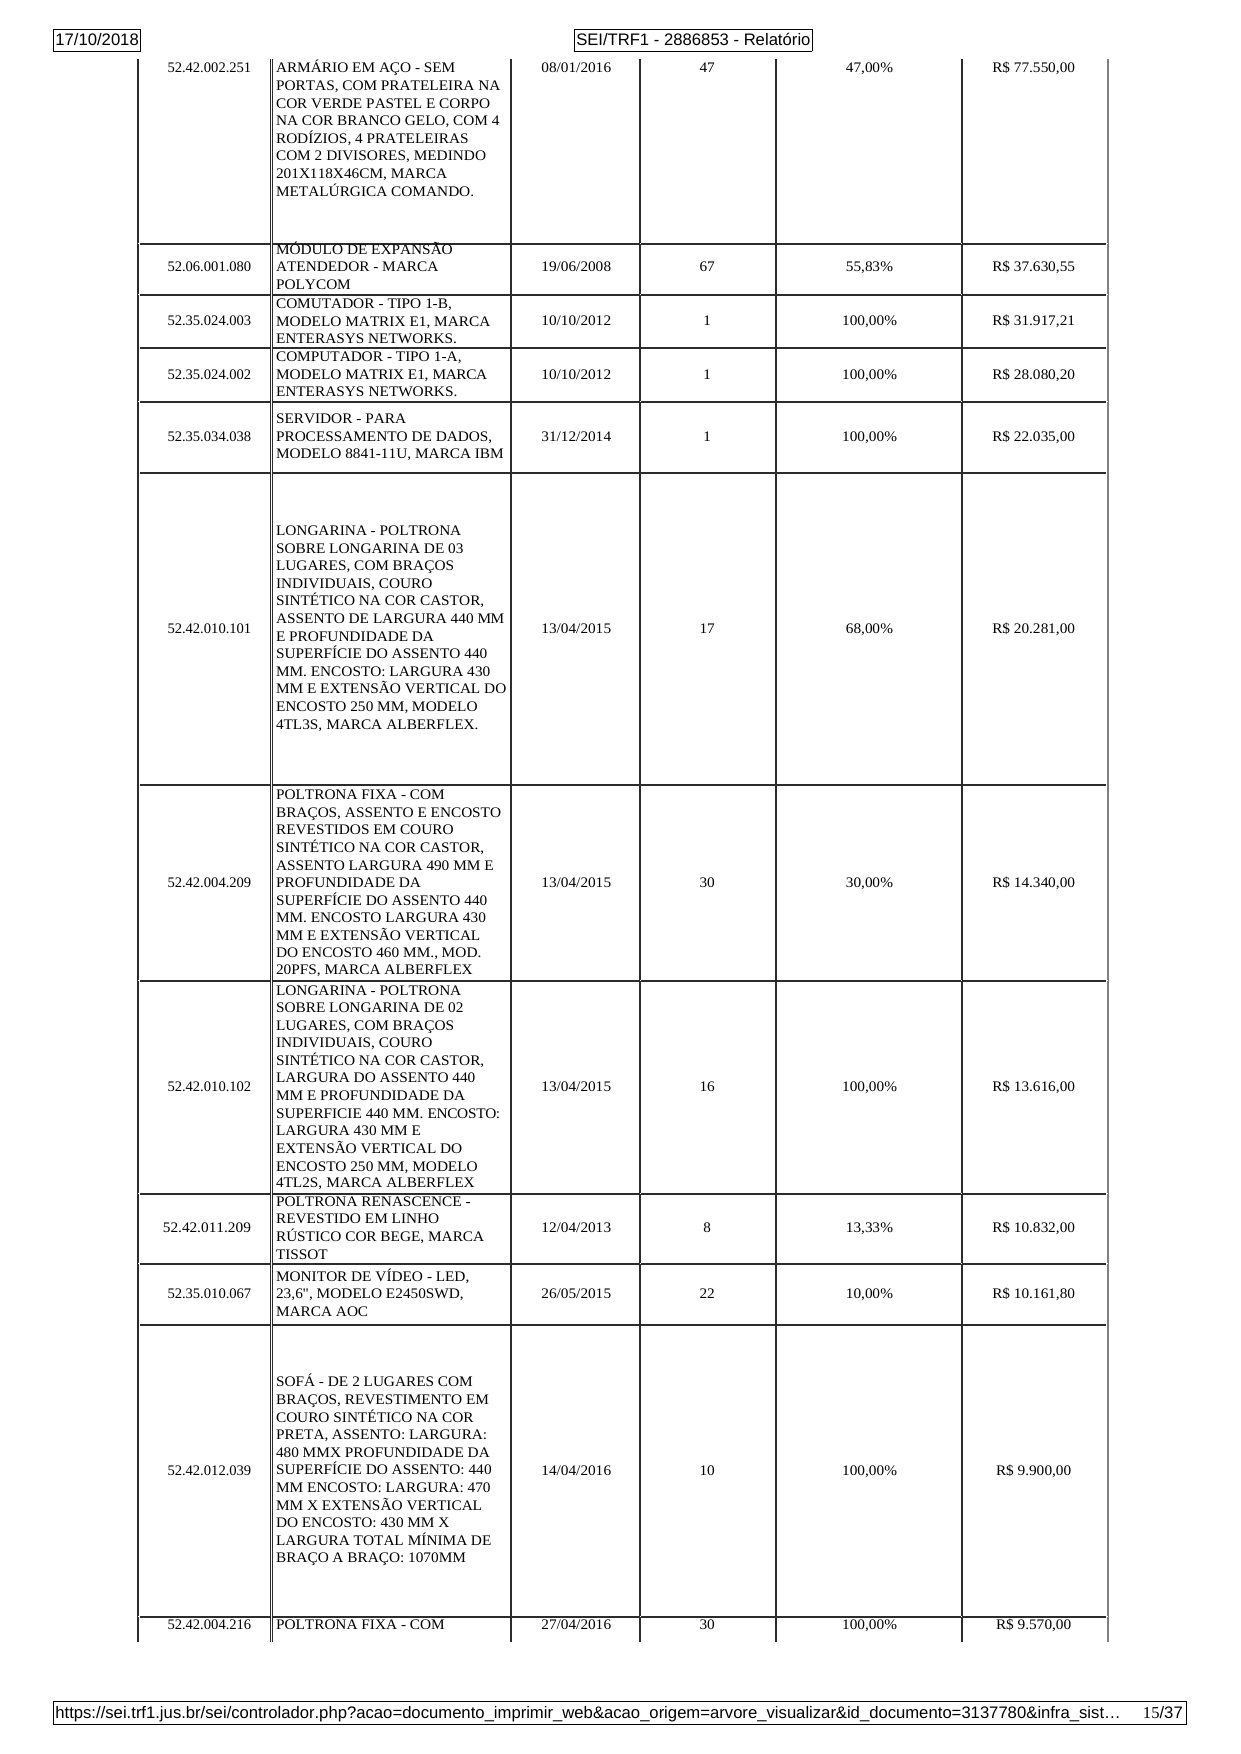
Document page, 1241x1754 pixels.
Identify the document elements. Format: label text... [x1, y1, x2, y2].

table_cell 8 [641, 1195, 775, 1262]
table_cell 22 [641, 1265, 775, 1324]
table_cell 52.42.004.216 [139, 1618, 270, 1642]
table_cell R$ 10.161,80 [963, 1263, 1107, 1324]
table_cell R$ 9.900,00 [963, 1324, 1107, 1616]
table_cell 30 [641, 1618, 775, 1642]
table_cell 52.35.024.003 [139, 296, 270, 347]
table_cell 10/10/2012 [512, 296, 639, 347]
table_cell 14/04/2016 [512, 1326, 639, 1616]
table_cell 52.42.012.039 [139, 1326, 270, 1616]
table_header 47,00% [777, 59, 961, 243]
table_header 52.42.002.251 [139, 59, 270, 243]
table_cell POLTRONA RENASCENCE - REVESTIDO EM LINHO RÚSTICO COR BEGE, MARCA TISSOT [273, 1195, 510, 1262]
table_cell 100,00% [777, 403, 961, 472]
table_cell 30 [641, 786, 775, 980]
table_cell 19/06/2008 [512, 245, 639, 293]
table_cell SERVIDOR - PARA PROCESSAMENTO DE DADOS, MODELO 8841-11U, MARCA IBM [273, 403, 510, 472]
table_cell 16 [641, 982, 775, 1193]
table_cell 52.06.001.080 [139, 245, 270, 293]
table_cell 10 [641, 1326, 775, 1616]
table_cell 13/04/2015 [512, 786, 639, 980]
table_cell 52.42.010.101 [139, 474, 270, 784]
table_cell 52.42.010.102 [139, 982, 270, 1193]
table_cell 100,00% [777, 1326, 961, 1616]
table_cell 13/04/2015 [512, 982, 639, 1193]
table_cell 52.35.024.002 [139, 349, 270, 401]
table_cell 13/04/2015 [512, 474, 639, 784]
table_cell R$ 28.080,20 [963, 347, 1107, 401]
table_cell 100,00% [777, 1618, 961, 1642]
table_cell 1 [641, 296, 775, 347]
table_cell 30,00% [777, 786, 961, 980]
table_cell 27/04/2016 [512, 1618, 639, 1642]
table_cell LONGARINA - POLTRONA SOBRE LONGARINA DE 02 LUGARES, COM BRAÇOS INDIVIDUAIS, COURO SINTÉTICO NA COR CASTOR, LARGURA DO ASSENTO 440 MM E PROFUNDIDADE DA SUPERFICIE 440 MM. ENCOSTO: LARGURA 430 MM E EXTENSÃO VERTICAL DO ENCOSTO 250 MM, MODELO 4TL2S, MARCA ALBERFLEX [273, 982, 510, 1193]
table_cell 1 [641, 403, 775, 472]
table_header 08/01/2016 [512, 59, 639, 243]
table_header R$ 77.550,00 [963, 59, 1107, 243]
table_cell COMPUTADOR - TIPO 1-A, MODELO MATRIX E1, MARCA ENTERASYS NETWORKS. [273, 349, 510, 401]
table_header ARMÁRIO EM AÇO - SEM PORTAS, COM PRATELEIRA NA COR VERDE PASTEL E CORPO NA COR BRANCO GELO, COM 4 RODÍZIOS, 4 PRATELEIRAS COM 2 DIVISORES, MEDINDO 201X118X46CM, MARCA METALÚRGICA COMANDO. [273, 59, 510, 243]
table_cell 17 [641, 474, 775, 784]
table_cell R$ 37.630,55 [963, 243, 1107, 293]
table_cell LONGARINA - POLTRONA SOBRE LONGARINA DE 03 LUGARES, COM BRAÇOS INDIVIDUAIS, COURO SINTÉTICO NA COR CASTOR, ASSENTO DE LARGURA 440 MM E PROFUNDIDADE DA SUPERFÍCIE DO ASSENTO 440 MM. ENCOSTO: LARGURA 430 MM E EXTENSÃO VERTICAL DO ENCOSTO 250 MM, MODELO 4TL3S, MARCA ALBERFLEX. [273, 474, 510, 784]
table_cell SOFÁ - DE 2 LUGARES COM BRAÇOS, REVESTIMENTO EM COURO SINTÉTICO NA COR PRETA, ASSENTO: LARGURA: 480 MMX PROFUNDIDADE DA SUPERFÍCIE DO ASSENTO: 440 MM ENCOSTO: LARGURA: 470 MM X EXTENSÃO VERTICAL DO ENCOSTO: 430 MM X LARGURA TOTAL MÍNIMA DE BRAÇO A BRAÇO: 1070MM [273, 1326, 510, 1616]
table_cell 31/12/2014 [512, 403, 639, 472]
table_cell 52.35.034.038 [139, 403, 270, 472]
table_cell COMUTADOR - TIPO 1-B, MODELO MATRIX E1, MARCA ENTERASYS NETWORKS. [273, 296, 510, 347]
table_cell 100,00% [777, 982, 961, 1193]
table_cell 67 [641, 245, 775, 293]
table_cell MONITOR DE VÍDEO - LED, 23,6", MODELO E2450SWD, MARCA AOC [273, 1265, 510, 1324]
table_cell 10/10/2012 [512, 349, 639, 401]
table_cell 13,33% [777, 1195, 961, 1262]
table_cell 100,00% [777, 296, 961, 347]
table_cell R$ 13.616,00 [963, 980, 1107, 1193]
table_cell 12/04/2013 [512, 1195, 639, 1262]
table_cell 1 [641, 349, 775, 401]
table_cell 52.42.011.209 [139, 1195, 270, 1262]
table_cell R$ 20.281,00 [963, 472, 1107, 784]
table_cell 52.35.010.067 [139, 1265, 270, 1324]
table_cell POLTRONA FIXA - COM [273, 1618, 510, 1642]
table_cell 100,00% [777, 349, 961, 401]
table_header 47 [641, 59, 775, 243]
table_cell MÓDULO DE EXPANSÃO ATENDEDOR - MARCA POLYCOM [273, 245, 510, 293]
table_cell 10,00% [777, 1265, 961, 1324]
table_cell 26/05/2015 [512, 1265, 639, 1324]
table_cell 52.42.004.209 [139, 786, 270, 980]
table_cell POLTRONA FIXA - COM BRAÇOS, ASSENTO E ENCOSTO REVESTIDOS EM COURO SINTÉTICO NA COR CASTOR, ASSENTO LARGURA 490 MM E PROFUNDIDADE DA SUPERFÍCIE DO ASSENTO 440 MM. ENCOSTO LARGURA 430 MM E EXTENSÃO VERTICAL DO ENCOSTO 460 MM., MOD. 20PFS, MARCA ALBERFLEX [273, 786, 510, 980]
table_cell 68,00% [777, 474, 961, 784]
table_cell R$ 10.832,00 [963, 1193, 1107, 1262]
table_cell R$ 22.035,00 [963, 401, 1107, 472]
table_cell R$ 31.917,21 [963, 294, 1107, 347]
table_cell 55,83% [777, 245, 961, 293]
table_cell R$ 14.340,00 [963, 784, 1107, 980]
table_cell R$ 9.570,00 [963, 1616, 1107, 1642]
